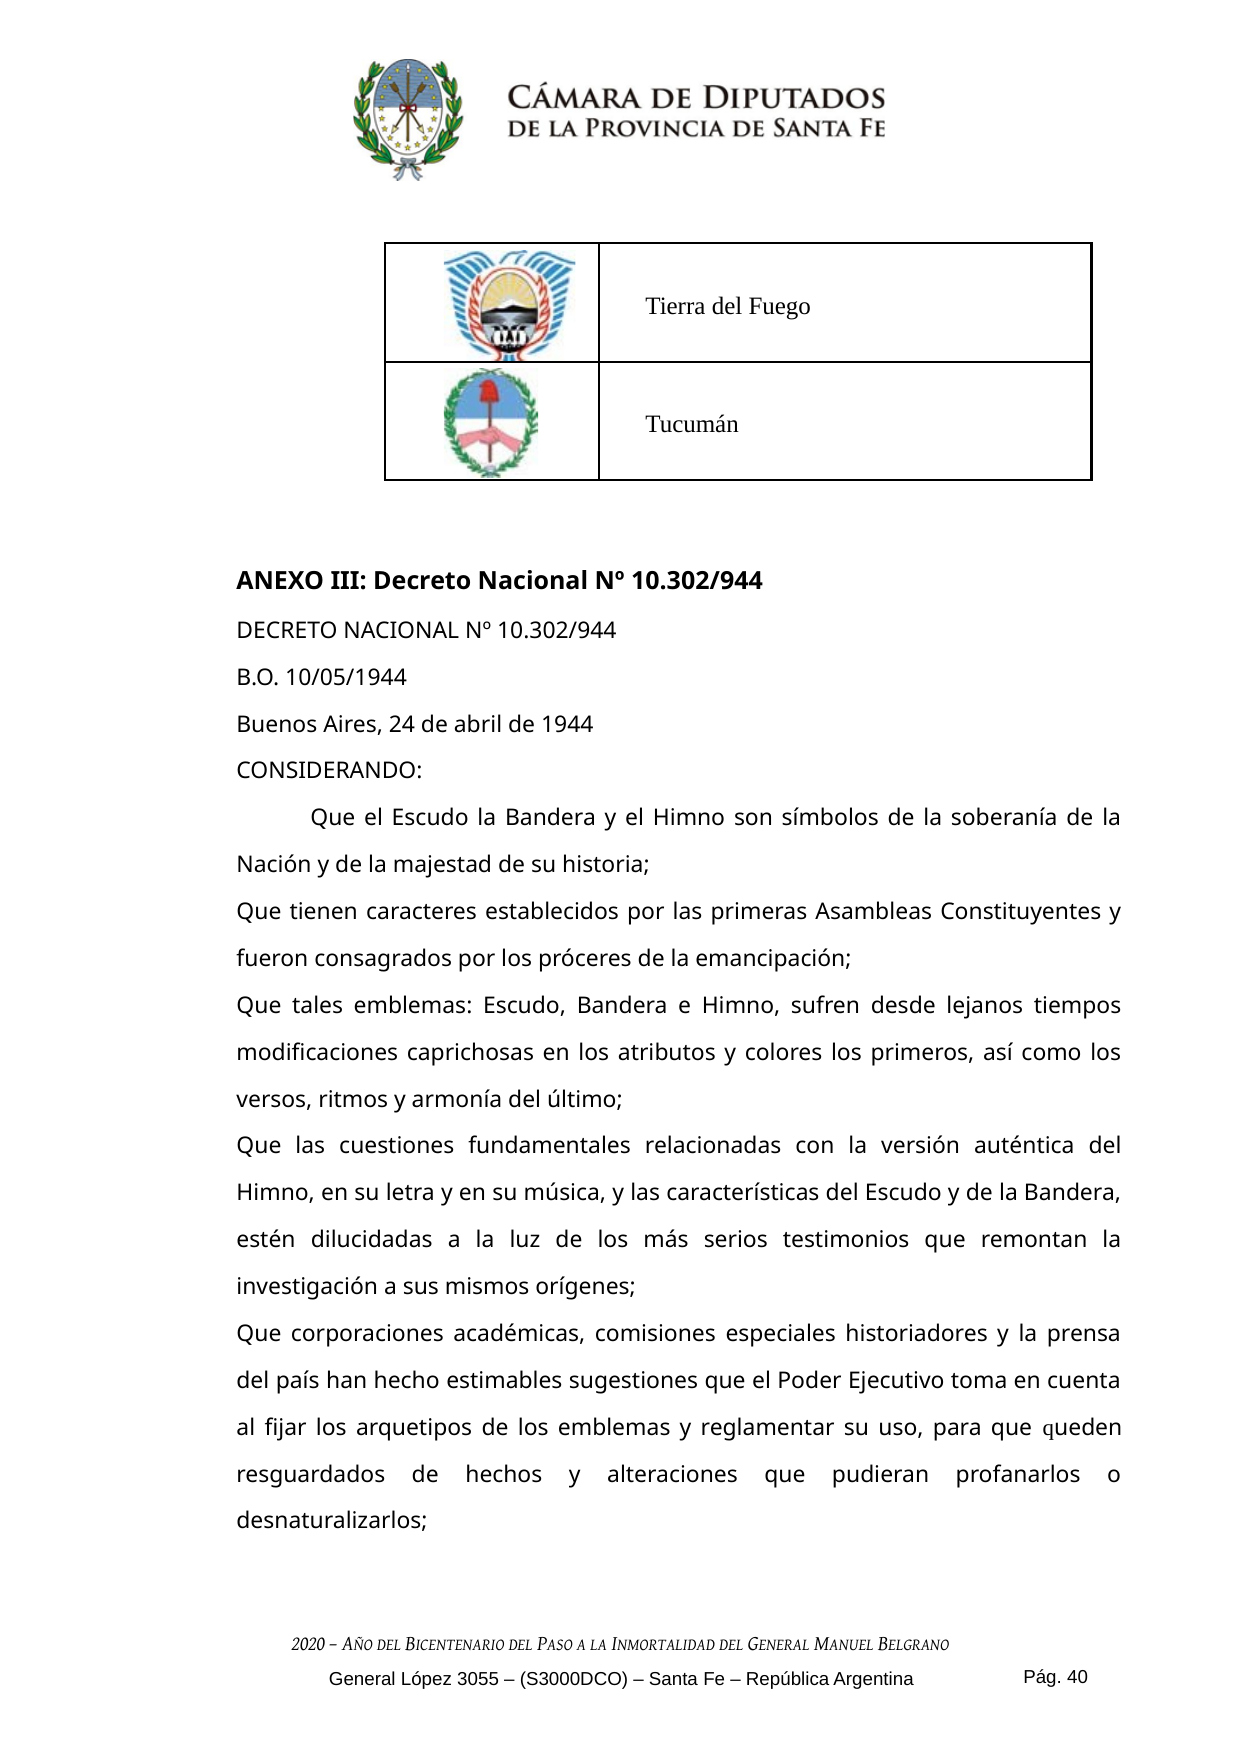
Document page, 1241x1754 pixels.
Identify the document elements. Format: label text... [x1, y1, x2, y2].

picture [443, 368, 539, 478]
table_cell [386, 363, 598, 479]
text Buenos Aires, 24 de abril de 1944 [236, 708, 1122, 739]
table_cell [386, 244, 598, 361]
text B.O. 10/05/1944 [236, 661, 1122, 692]
text Que tales emblemas: Escudo, Bandera e Himno, sufren desde lejanos tiempos modificaciones caprichosas en los atributos y colores los primeros, así como los versos, ritmos y armonía del último; [236, 989, 1122, 1114]
text CONSIDERANDO: [236, 754, 1122, 786]
text Que tienen caracteres establecidos por las primeras Asambleas Constituyentes y fueron consagrados por los próceres de la emancipación; [236, 895, 1122, 973]
text Que las cuestiones fundamentales relacionadas con la versión auténtica del Himno, en su letra y en su música, y las características del Escudo y de la Bandera, estén dilucidadas a la luz de los más serios testimonios que remontan la investigación a sus mismos orígenes; [236, 1129, 1122, 1301]
text Que corporaciones académicas, comisiones especiales historiadores y la prensa del país han hecho estimables sugestiones que el Poder Ejecutivo toma en cuenta al fijar los arquetipos de los emblemas y reglamentar su uso, para que queden resguardados de hechos y alteraciones que pudieran profanarlos o desnaturalizarlos; [236, 1317, 1122, 1536]
text DECRETO NACIONAL Nº 10.302/944 [236, 614, 1122, 645]
subtitle ANEXO III: Decreto Nacional Nº 10.302/944 [236, 563, 1122, 597]
table_cell Tucumán [600, 363, 1090, 479]
text Que el Escudo la Bandera y el Himno son símbolos de la soberanía de la Nación y de la majestad de su historia; [236, 801, 1122, 879]
table_cell Tierra del Fuego [600, 244, 1090, 361]
picture [443, 250, 576, 361]
